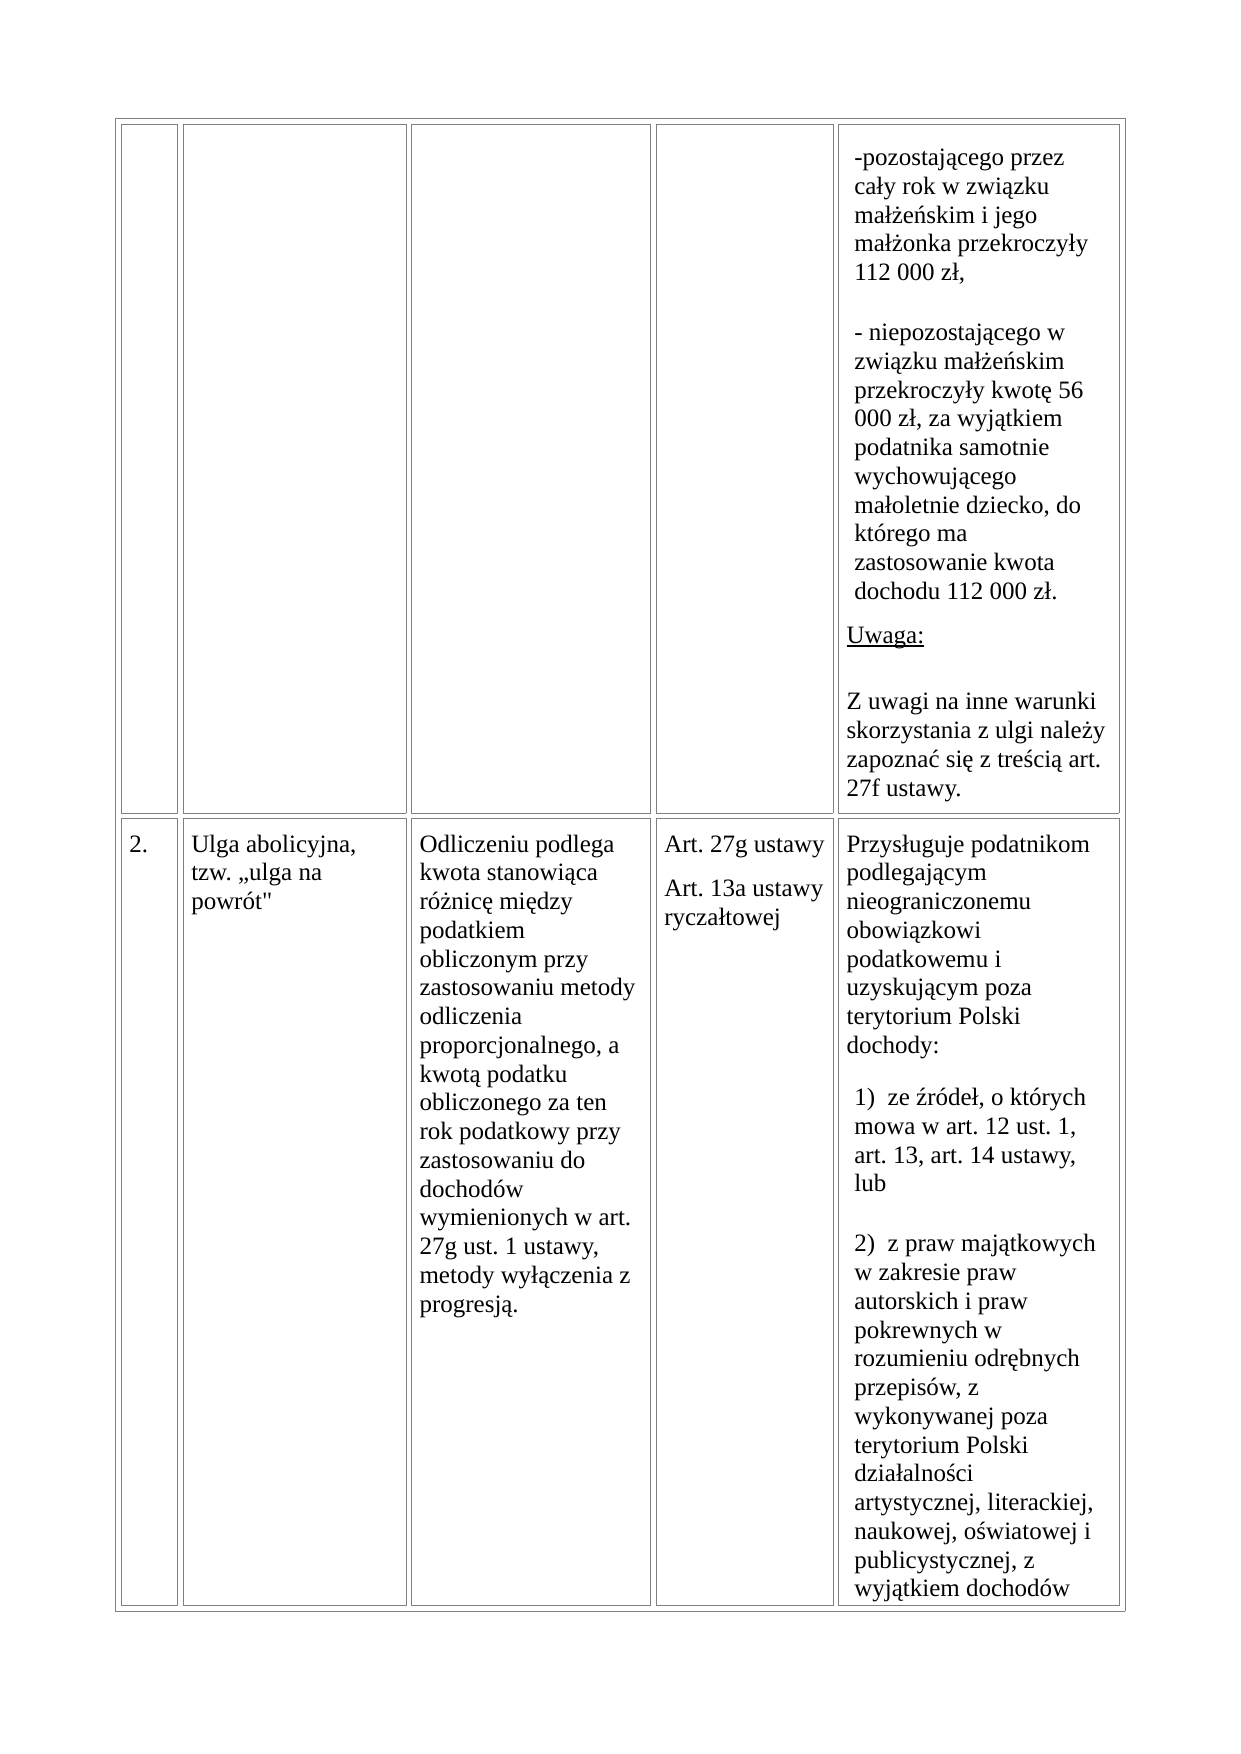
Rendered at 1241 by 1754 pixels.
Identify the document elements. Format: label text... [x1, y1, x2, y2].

table_cell Odliczeniu podlega kwota stanowiąca różnicę między podatkiem obliczonym przy zastosowaniu metody odliczenia proporcjonalnego, a kwotą podatku obliczonego za ten rok podatkowy przy zastosowaniu do dochodów wymienionych w art. 27g ust. 1 ustawy, metody wyłączenia z progresją. [408, 813, 653, 1605]
table_cell [653, 119, 835, 812]
table_cell 2. [118, 813, 180, 1605]
table_cell Przysługuje podatnikom podlegającym nieograniczonemu obowiązkowi podatkowemu i uzyskującym poza terytorium Polski dochody: 1) ze źródeł, o których mowa w art. 12 ust. 1, art. 13, art. 14 ustawy, lub 2) z praw majątkowych w zakresie praw autorskich i praw pokrewnych w rozumieniu odrębnych przepisów, z wykonywanej poza terytorium Polski działalności artystycznej, literackiej, naukowej, oświatowej i publicystycznej, z wyjątkiem dochodów [835, 813, 1122, 1605]
table_cell Art. 27g ustawy Art. 13a ustawy ryczałtowej [653, 813, 835, 1605]
table_cell Ulga abolicyjna, tzw. „ulga na powrót" [180, 813, 408, 1605]
table_cell [408, 119, 653, 812]
table_cell [180, 119, 408, 812]
table_cell -pozostającego przez cały rok w związku małżeńskim i jego małżonka przekroczyły 112 000 zł, - niepozostającego w związku małżeńskim przekroczyły kwotę 56 000 zł, za wyjątkiem podatnika samotnie wychowującego małoletnie dziecko, do którego ma zastosowanie kwota dochodu 112 000 zł. Uwaga: Z uwagi na inne warunki skorzystania z ulgi należy zapoznać się z treścią art. 27f ustawy. [835, 119, 1122, 812]
table_cell [118, 119, 180, 812]
